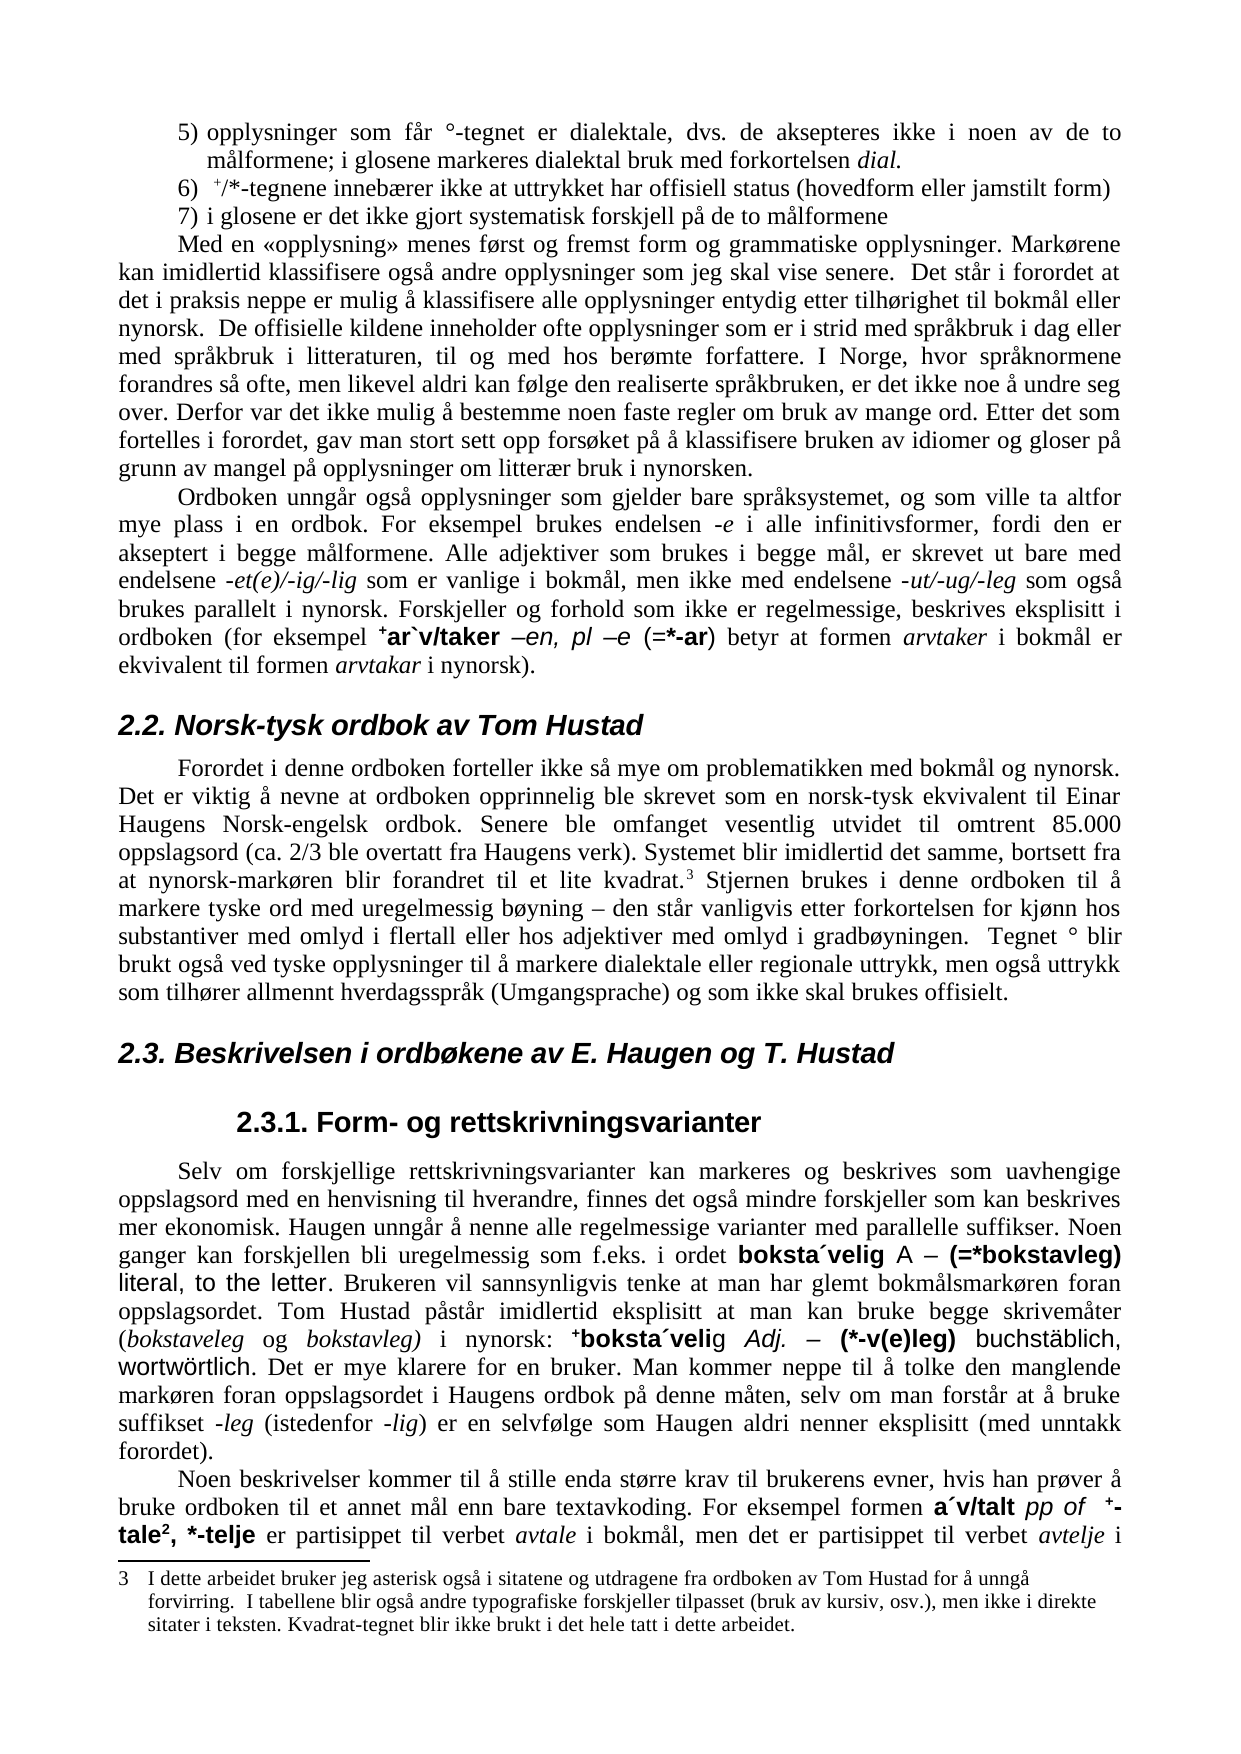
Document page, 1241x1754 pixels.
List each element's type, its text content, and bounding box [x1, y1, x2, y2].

text Noen beskrivelser kommer til å stille enda større krav til brukerens evner, hvis han prøver å bruke ordboken til et annet mål enn bare textavkoding. For eksempel formen a´v/talt pp of +-tale2, *-telje er partisippet til verbet avtale i bokmål, men det er partisippet til verbet avtelje i [118, 1465, 1122, 1549]
text Med en «opplysning» menes først og fremst form og grammatiske opplysninger. Markørene kan imidlertid klassifisere også andre opplysninger som jeg skal vise senere. Det står i forordet at det i praksis neppe er mulig å klassifisere alle opplysninger entydig etter tilhørighet til bokmål eller nynorsk. De offisielle kildene inneholder ofte opplysninger som er i strid med språkbruk i dag eller med språkbruk i litteraturen, til og med hos berømte forfattere. I Norge, hvor språknormene forandres så ofte, men likevel aldri kan følge den realiserte språkbruken, er det ikke noe å undre seg over. Derfor var det ikke mulig å bestemme noen faste regler om bruk av mange ord. Etter det som fortelles i forordet, gav man stort sett opp forsøket på å klassifisere bruken av idiomer og gloser på grunn av mangel på opplysninger om litterær bruk i nynorsken. [118, 230, 1122, 482]
list i glosene er det ikke gjort systematisk forskjell på de to målformene [177, 202, 1122, 230]
text I dette arbeidet bruker jeg asterisk også i sitatene og utdragene fra ordboken av Tom Hustad for å unngå forvirring. I tabellene blir også andre typografiske forskjeller tilpasset (bruk av kursiv, osv.), men ikke i direkte sitater i teksten. Kvadrat-tegnet blir ikke brukt i det hele tatt i dette arbeidet. [118, 1567, 1122, 1636]
text Selv om forskjellige rettskrivningsvarianter kan markeres og beskrives som uavhengige oppslagsord med en henvisning til hverandre, finnes det også mindre forskjeller som kan beskrives mer ekonomisk. Haugen unngår å nenne alle regelmessige varianter med parallelle suffikser. Noen ganger kan forskjellen bli uregelmessig som f.eks. i ordet boksta´velig A – (=*bokstavleg) literal, to the letter. Brukeren vil sannsynligvis tenke at man har glemt bokmålsmarkøren foran oppslagsordet. Tom Hustad påstår imidlertid eksplisitt at man kan bruke begge skrivemåter (bokstaveleg og bokstavleg) i nynorsk: +boksta´velig Adj. – (*-v(e)leg) buchstäblich, wortwörtlich. Det er mye klarere for en bruker. Man kommer neppe til å tolke den manglende markøren foran oppslagsordet i Haugens ordbok på denne måten, selv om man forstår at å bruke suffikset -leg (istedenfor -lig) er en selvfølge som Haugen aldri nenner eksplisitt (med unntakk forordet). [118, 1157, 1122, 1465]
list opplysninger som får °-tegnet er dialektale, dvs. de aksepteres ikke i noen av de to målformene; i glosene markeres dialektal bruk med forkortelsen dial. [177, 118, 1122, 174]
text Forordet i denne ordboken forteller ikke så mye om problematikken med bokmål og nynorsk. Det er viktig å nevne at ordboken opprinnelig ble skrevet som en norsk-tysk ekvivalent til Einar Haugens Norsk-engelsk ordbok. Senere ble omfanget vesentlig utvidet til omtrent 85.000 oppslagsord (ca. 2/3 ble overtatt fra Haugens verk). Systemet blir imidlertid det samme, bortsett fra at nynorsk-markøren blir forandret til et lite kvadrat. Stjernen brukes i denne ordboken til å markere tyske ord med uregelmessig bøyning – den står vanligvis etter forkortelsen for kjønn hos substantiver med omlyd i flertall eller hos adjektiver med omlyd i gradbøyningen. Tegnet ° blir brukt også ved tyske opplysninger til å markere dialektale eller regionale uttrykk, men også uttrykk som tilhører allmennt hverdagsspråk (Umgangsprache) og som ikke skal brukes offisielt. [118, 754, 1122, 1006]
subtitle Beskrivelsen i ordbøkene av E. Haugen og T. Hustad [118, 1037, 1122, 1069]
text Ordboken unngår også opplysninger som gjelder bare språksystemet, og som ville ta altfor mye plass i en ordbok. For eksempel brukes endelsen -e i alle infinitivsformer, fordi den er akseptert i begge målformene. Alle adjektiver som brukes i begge mål, er skrevet ut bare med endelsene -et(e)/-ig/-lig som er vanlige i bokmål, men ikke med endelsene -ut/-ug/-leg som også brukes parallelt i nynorsk. Forskjeller og forhold som ikke er regelmessige, beskrives eksplisitt i ordboken (for eksempel +ar`v/taker –en, pl –e (=*-ar) betyr at formen arvtaker i bokmål er ekvivalent til formen arvtakar i nynorsk). [118, 482, 1122, 678]
subtitle Norsk-tysk ordbok av Tom Hustad [118, 709, 1122, 742]
list +/*-tegnene innebærer ikke at uttrykket har offisiell status (hovedform eller jamstilt form) [177, 174, 1122, 202]
subtitle Form- og rettskrivningsvarianter [236, 1106, 1122, 1139]
